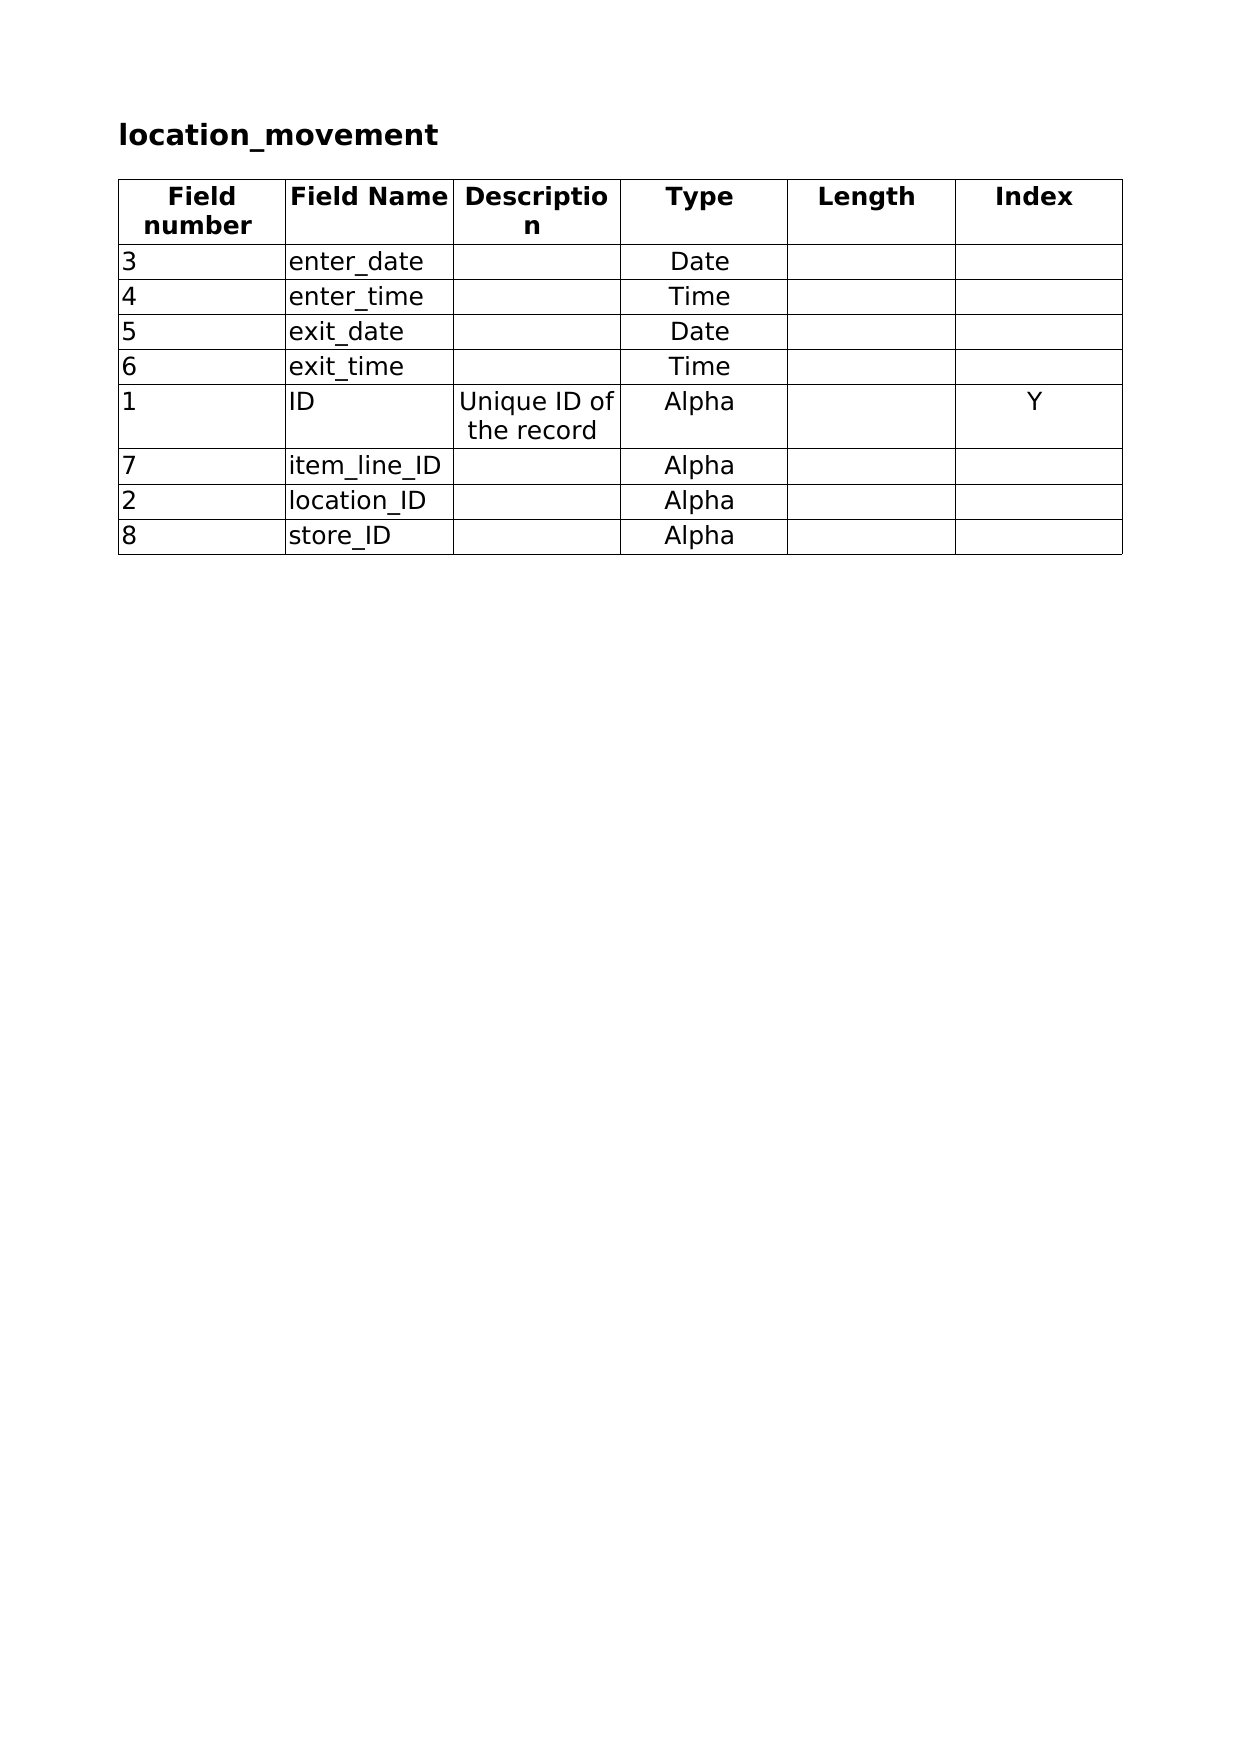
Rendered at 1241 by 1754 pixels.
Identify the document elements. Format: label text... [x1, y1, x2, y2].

table_cell [956, 350, 1122, 384]
table_cell [956, 520, 1122, 554]
table_cell Y [956, 385, 1122, 448]
table_cell [788, 385, 955, 448]
table_cell [956, 449, 1122, 483]
table_header Description [454, 180, 620, 244]
table_cell Alpha [621, 385, 787, 448]
table_cell 1 [119, 385, 285, 448]
table_cell 8 [119, 520, 285, 554]
table_cell Date [621, 315, 787, 349]
table_cell location_ID [286, 485, 453, 518]
table_cell [454, 485, 620, 518]
table_cell item_line_ID [286, 449, 453, 483]
table_cell exit_date [286, 315, 453, 349]
table_cell 3 [119, 245, 285, 279]
table_cell [454, 280, 620, 314]
table_header Type [621, 180, 787, 244]
table_cell [788, 350, 955, 384]
table_cell 7 [119, 449, 285, 483]
table_cell exit_time [286, 350, 453, 384]
table_cell 2 [119, 485, 285, 518]
table_cell [788, 485, 955, 518]
table_cell Unique ID of the record [454, 385, 620, 448]
table_cell [788, 245, 955, 279]
table_cell 6 [119, 350, 285, 384]
table_cell Alpha [621, 449, 787, 483]
table_cell [788, 280, 955, 314]
table_cell Alpha [621, 485, 787, 518]
table_cell [454, 350, 620, 384]
table_cell [788, 520, 955, 554]
table_cell [956, 245, 1122, 279]
table_cell Time [621, 350, 787, 384]
table_cell store_ID [286, 520, 453, 554]
table_cell Alpha [621, 520, 787, 554]
table_cell enter_time [286, 280, 453, 314]
table_header Length [788, 180, 955, 244]
table_cell Time [621, 280, 787, 314]
table_cell [956, 485, 1122, 518]
subtitle location_movement [118, 118, 1122, 152]
table_cell ID [286, 385, 453, 448]
table_cell [956, 315, 1122, 349]
table_cell [454, 315, 620, 349]
table_cell [956, 280, 1122, 314]
table_cell Date [621, 245, 787, 279]
table_cell [454, 520, 620, 554]
table_cell [454, 449, 620, 483]
table_cell [788, 449, 955, 483]
table_cell enter_date [286, 245, 453, 279]
table_header Field number [119, 180, 285, 244]
table_cell 4 [119, 280, 285, 314]
table_header Index [956, 180, 1122, 244]
table_cell [454, 245, 620, 279]
table_header Field Name [286, 180, 453, 244]
table_cell [788, 315, 955, 349]
table_cell 5 [119, 315, 285, 349]
